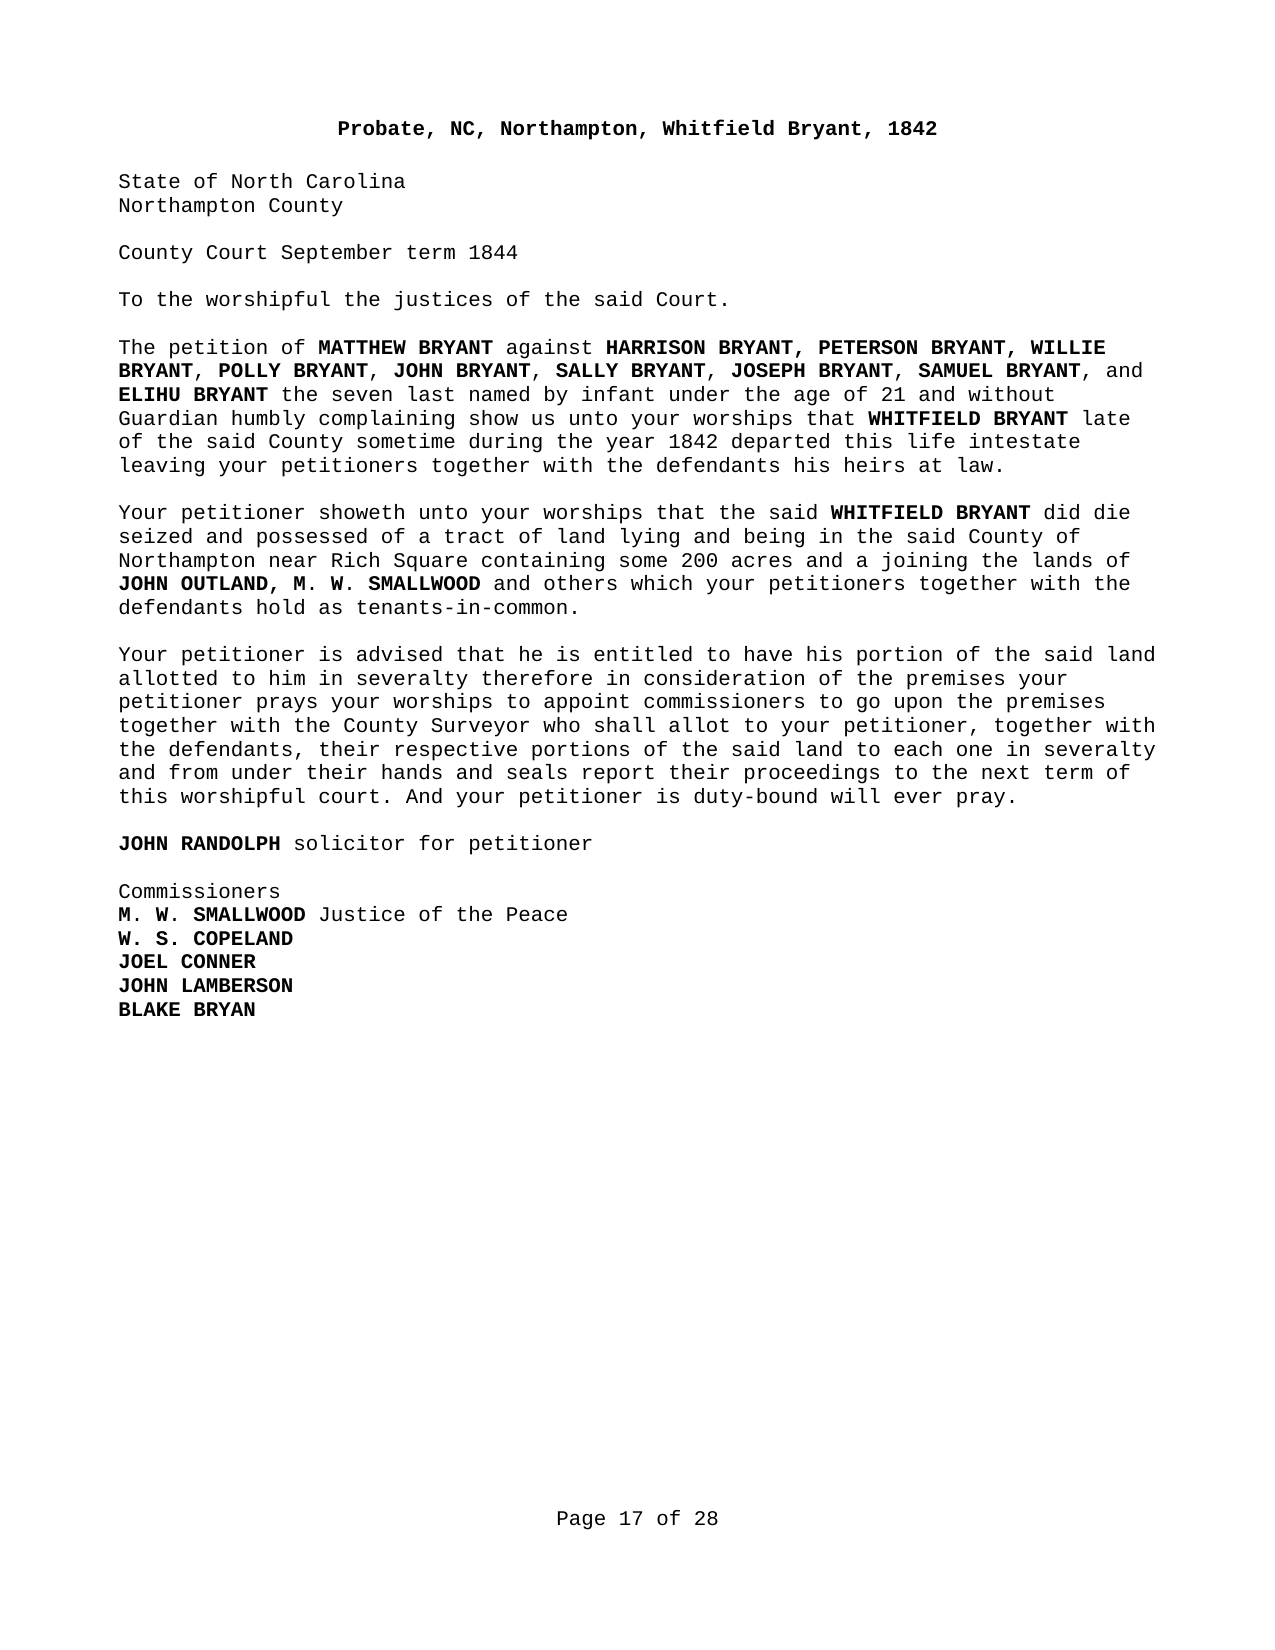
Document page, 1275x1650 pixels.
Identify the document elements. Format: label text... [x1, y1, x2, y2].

text w. s. Copeland [118, 928, 1157, 952]
text Commissioners [118, 881, 1157, 904]
text John lamberson [118, 975, 1157, 999]
text Joel Conner [118, 952, 1157, 975]
text Your petitioner showeth unto your worships that the said Whitfield Bryant did die seized and possessed of a tract of land lying and being in the said County of Northampton near Rich Square containing some 200 acres and a joining the lands of John Outland, M. W. Smallwood and others which your petitioners together with the defendants hold as tenants-in-common. [118, 502, 1157, 621]
text Blake Bryan [118, 999, 1157, 1022]
text The petition of Matthew BryanT against Harrison Bryant, Peterson Bryant, Willie Bryant, polly Bryant, John Bryant, Sally Bryant, Joseph Bryant, Samuel Bryant, and Elihu Bryant the seven last named by infant under the age of 21 and without Guardian humbly complaining show us unto your worships that Whitfield Bryant late of the said County sometime during the year 1842 departed this life intestate leaving your petitioners together with the defendants his heirs at law. [118, 337, 1157, 479]
text State of North Carolina [118, 171, 1157, 195]
text John Randolph solicitor for petitioner [118, 833, 1157, 857]
text Your petitioner is advised that he is entitled to have his portion of the said land allotted to him in severalty therefore in consideration of the premises your petitioner prays your worships to appoint commissioners to go upon the premises together with the County Surveyor who shall allot to your petitioner, together with the defendants, their respective portions of the said land to each one in severalty and from under their hands and seals report their proceedings to the next term of this worshipful court. And your petitioner is duty-bound will ever pray. [118, 644, 1157, 810]
text County Court September term 1844 [118, 242, 1157, 266]
text Northampton County [118, 195, 1157, 218]
text To the worshipful the justices of the said Court. [118, 289, 1157, 313]
text m. w. Smallwood Justice of the Peace [118, 904, 1157, 928]
